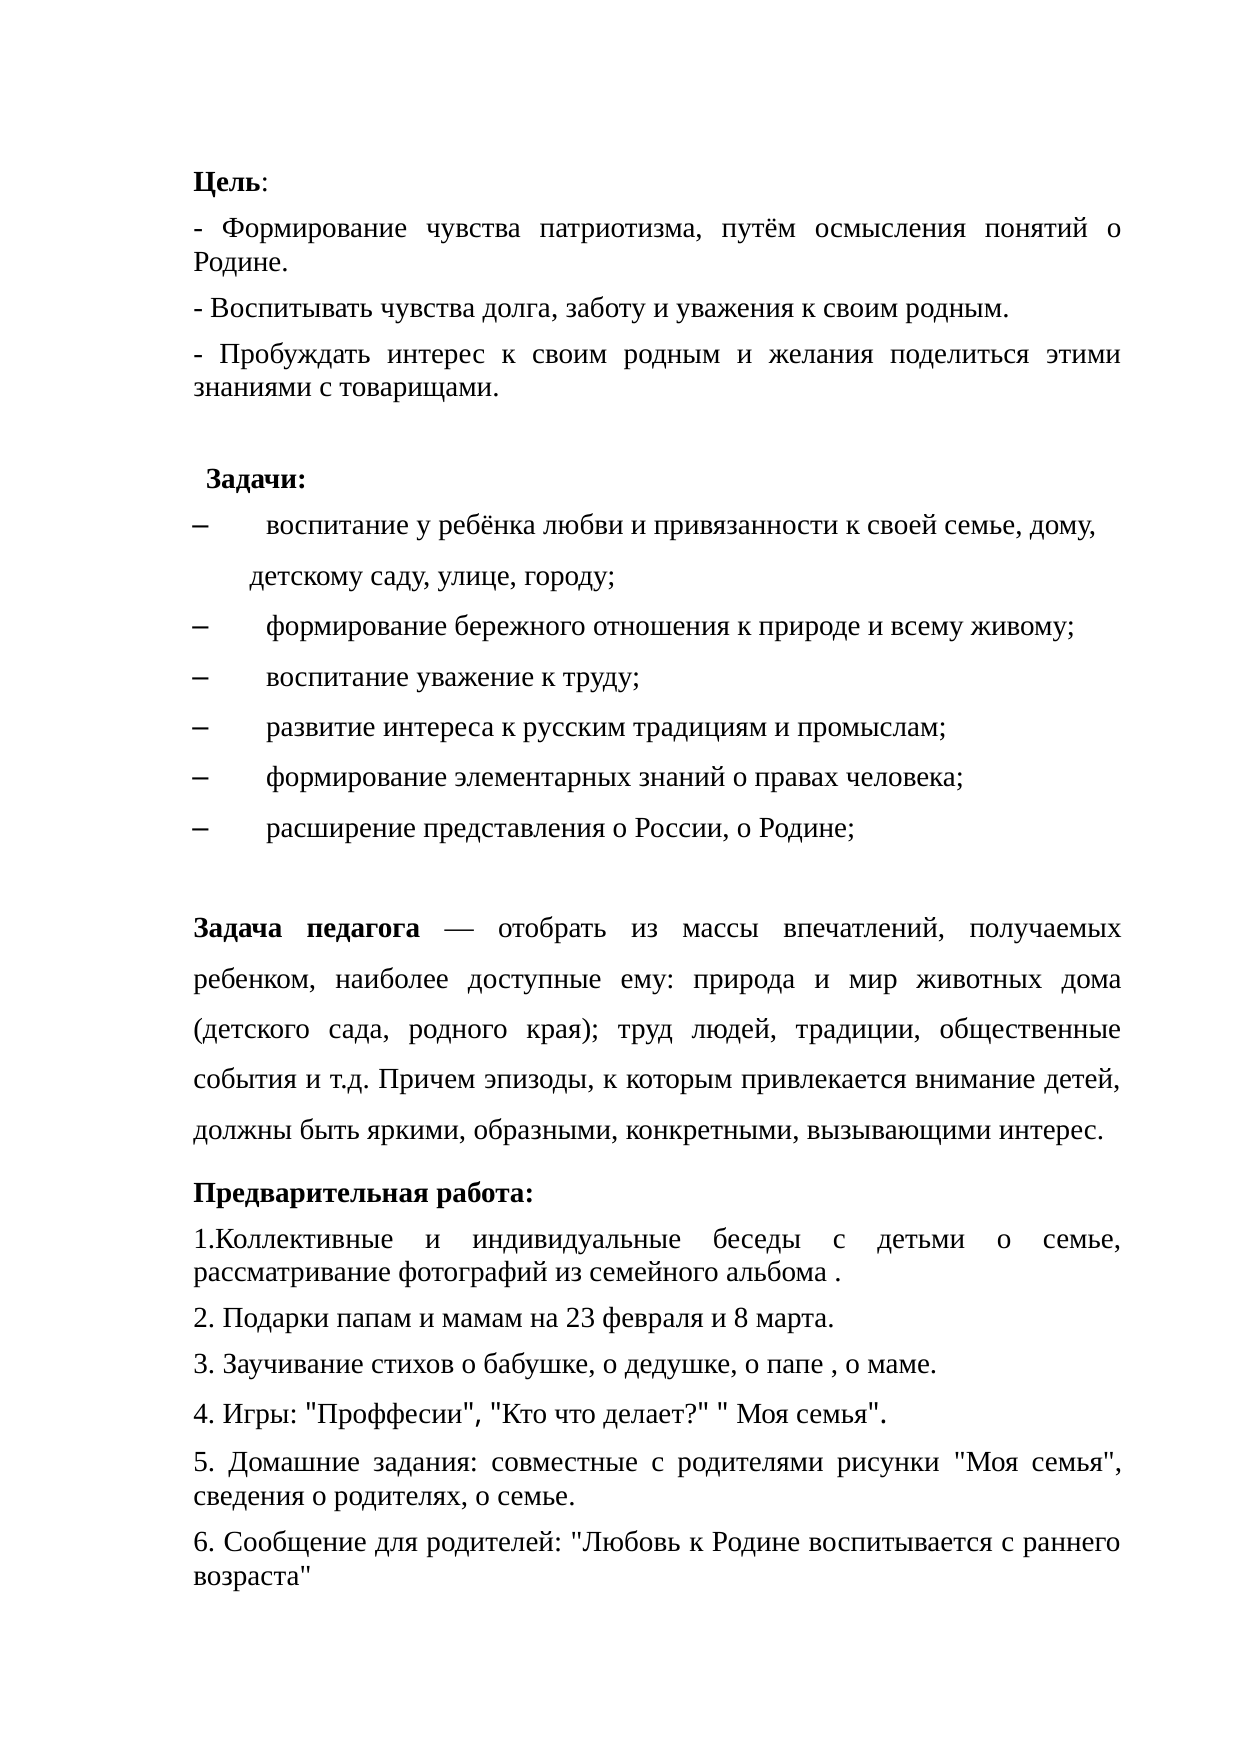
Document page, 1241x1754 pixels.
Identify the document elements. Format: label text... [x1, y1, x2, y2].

list воспитание уважение к труду; [118, 659, 1122, 692]
list 3. Заучивание стихов о бабушке, о дедушке, о папе , о маме. [156, 1346, 1122, 1380]
list Цель: [156, 164, 1122, 198]
list расширение представления о России, о Родине; [118, 810, 1122, 843]
list 1.Коллективные и индивидуальные беседы с детьми о семье, рассматривание фотографий из семейного альбома . [156, 1221, 1122, 1288]
list 6. Сообщение для родителей: "Любовь к Родине воспитывается с раннего возраста" [156, 1524, 1122, 1591]
list развитие интереса к русским традициям и промыслам; [118, 709, 1122, 743]
list формирование элементарных знаний о правах человека; [118, 759, 1122, 793]
list детскому саду, улице, городу; [118, 558, 1122, 591]
text Задачи: [118, 461, 1122, 495]
list 4. Игры: "Проффесии", "Кто что делает?" " Моя семья". [156, 1392, 1122, 1432]
list 2. Подарки папам и мамам на 23 февраля и 8 марта. [156, 1300, 1122, 1334]
list 5. Домашние задания: совместные с родителями рисунки "Моя семья", сведения о родителях, о семье. [156, 1444, 1122, 1512]
list формирование бережного отношения к природе и всему живому; [118, 608, 1122, 642]
list воспитание у ребёнка любви и привязанности к своей семье, дому, [118, 507, 1122, 541]
list - Формирование чувства патриотизма, путём осмысления понятий о Родине. [156, 210, 1122, 277]
list Предварительная работа: [156, 1175, 1122, 1208]
list Задача педагога — отобрать из массы впечатлений, получаемых ребенком, наиболее доступные ему: природа и мир животных дома (детского сада, родного края); труд людей, традиции, общественные события и т.д. Причем эпизоды, к которым привлекается внимание детей, должны быть яркими, образными, конкретными, вызывающими интерес. [156, 911, 1122, 1145]
list - Пробуждать интерес к своим родным и желания поделиться этими знаниями с товарищами. [156, 336, 1122, 403]
list - Воспитывать чувства долга, заботу и уважения к своим родным. [156, 290, 1122, 323]
